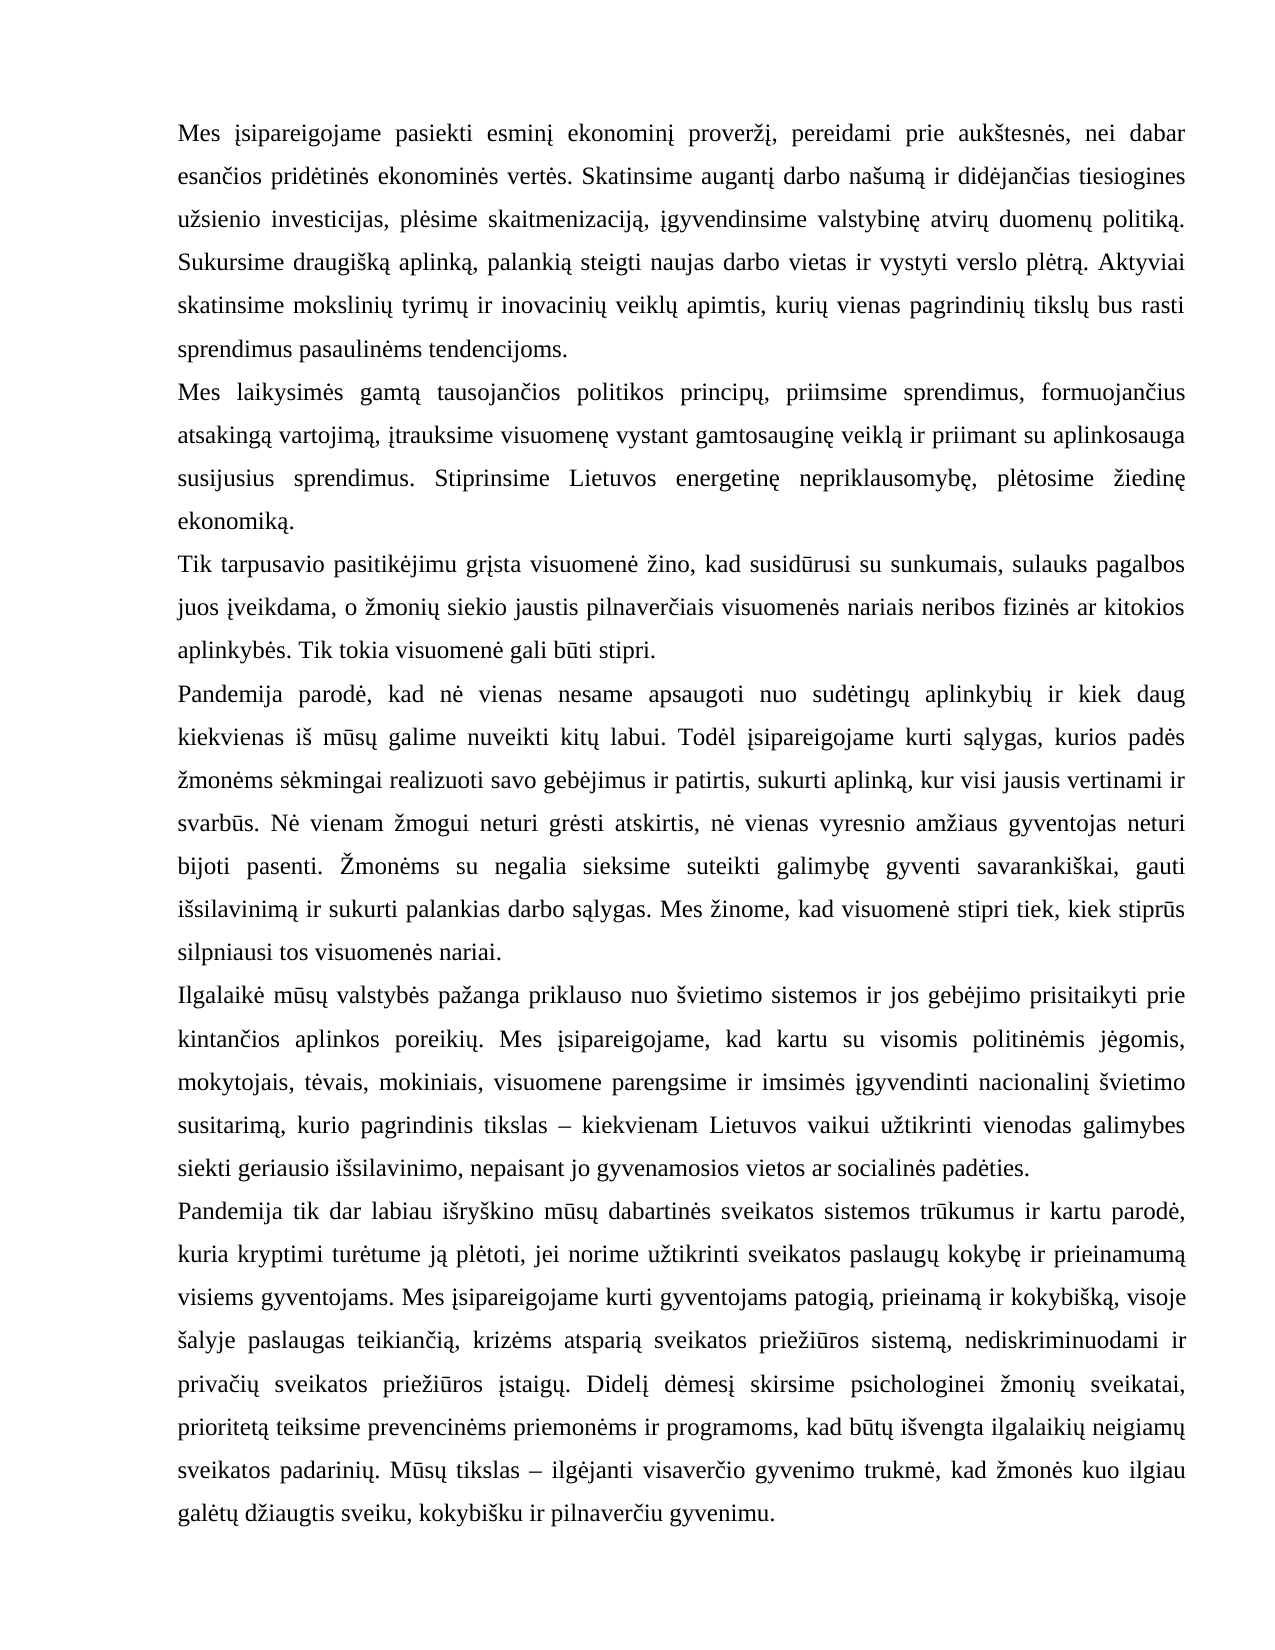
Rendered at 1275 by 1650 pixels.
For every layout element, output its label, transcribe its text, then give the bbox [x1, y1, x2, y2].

text Pandemija parodė, kad nė vienas nesame apsaugoti nuo sudėtingų aplinkybių ir kiek daug kiekvienas iš mūsų galime nuveikti kitų labui. Todėl įsipareigojame kurti sąlygas, kurios padės žmonėms sėkmingai realizuoti savo gebėjimus ir patirtis, sukurti aplinką, kur visi jausis vertinami ir svarbūs. Nė vienam žmogui neturi grėsti atskirtis, nė vienas vyresnio amžiaus gyventojas neturi bijoti pasenti. Žmonėms su negalia sieksime suteikti galimybę gyventi savarankiškai, gauti išsilavinimą ir sukurti palankias darbo sąlygas. Mes žinome, kad visuomenė stipri tiek, kiek stiprūs silpniausi tos visuomenės nariai. [177, 679, 1186, 966]
text Mes įsipareigojame pasiekti esminį ekonominį proveržį, pereidami prie aukštesnės, nei dabar esančios pridėtinės ekonominės vertės. Skatinsime augantį darbo našumą ir didėjančias tiesiogines užsienio investicijas, plėsime skaitmenizaciją, įgyvendinsime valstybinę atvirų duomenų politiką. Sukursime draugišką aplinką, palankią steigti naujas darbo vietas ir vystyti verslo plėtrą. Aktyviai skatinsime mokslinių tyrimų ir inovacinių veiklų apimtis, kurių vienas pagrindinių tikslų bus rasti sprendimus pasaulinėms tendencijoms. [177, 118, 1186, 362]
text Ilgalaikė mūsų valstybės pažanga priklauso nuo švietimo sistemos ir jos gebėjimo prisitaikyti prie kintančios aplinkos poreikių. Mes įsipareigojame, kad kartu su visomis politinėmis jėgomis, mokytojais, tėvais, mokiniais, visuomene parengsime ir imsimės įgyvendinti nacionalinį švietimo susitarimą, kurio pagrindinis tikslas – kiekvienam Lietuvos vaikui užtikrinti vienodas galimybes siekti geriausio išsilavinimo, nepaisant jo gyvenamosios vietos ar socialinės padėties. [177, 981, 1186, 1182]
text Pandemija tik dar labiau išryškino mūsų dabartinės sveikatos sistemos trūkumus ir kartu parodė, kuria kryptimi turėtume ją plėtoti, jei norime užtikrinti sveikatos paslaugų kokybę ir prieinamumą visiems gyventojams. Mes įsipareigojame kurti gyventojams patogią, prieinamą ir kokybišką, visoje šalyje paslaugas teikiančią, krizėms atsparią sveikatos priežiūros sistemą, nediskriminuodami ir privačių sveikatos priežiūros įstaigų. Didelį dėmesį skirsime psichologinei žmonių sveikatai, prioritetą teiksime prevencinėms priemonėms ir programoms, kad būtų išvengta ilgalaikių neigiamų sveikatos padarinių. Mūsų tikslas – ilgėjanti visaverčio gyvenimo trukmė, kad žmonės kuo ilgiau galėtų džiaugtis sveiku, kokybišku ir pilnaverčiu gyvenimu. [177, 1196, 1186, 1527]
text Mes laikysimės gamtą tausojančios politikos principų, priimsime sprendimus, formuojančius atsakingą vartojimą, įtrauksime visuomenę vystant gamtosauginę veiklą ir priimant su aplinkosauga susijusius sprendimus. Stiprinsime Lietuvos energetinę nepriklausomybę, plėtosime žiedinę ekonomiką. [177, 377, 1186, 535]
text Tik tarpusavio pasitikėjimu grįsta visuomenė žino, kad susidūrusi su sunkumais, sulauks pagalbos juos įveikdama, o žmonių siekio jaustis pilnaverčiais visuomenės nariais neribos fizinės ar kitokios aplinkybės. Tik tokia visuomenė gali būti stipri. [177, 549, 1186, 664]
